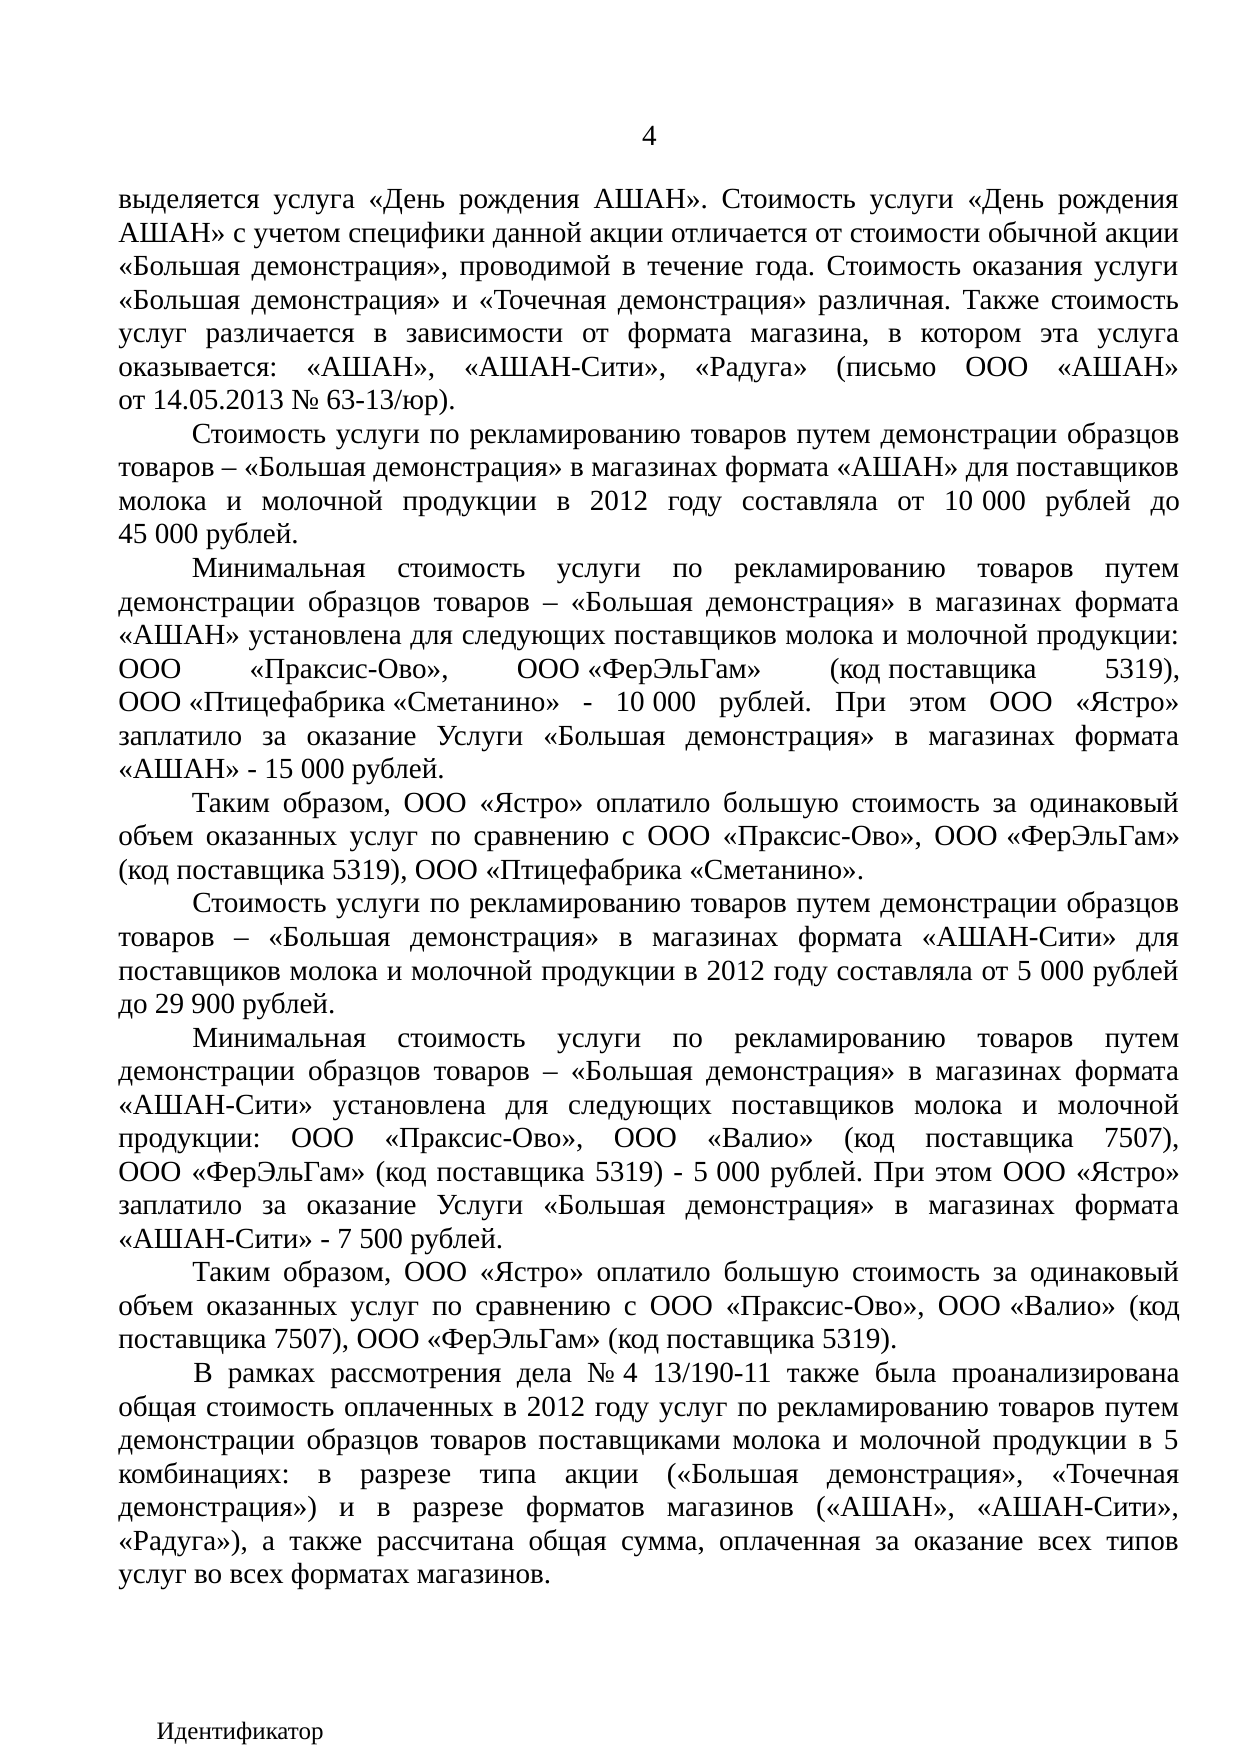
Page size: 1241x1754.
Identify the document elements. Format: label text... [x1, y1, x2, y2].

text Стоимость услуги по рекламированию товаров путем демонстрации образцов товаров – «Большая демонстрация» в магазинах формата «АШАН-Сити» для поставщиков молока и молочной продукции в 2012 году составляла от 5 000 рублей до 29 900 рублей. [118, 886, 1180, 1020]
text Таким образом, ООО «Ястро» оплатило большую стоимость за одинаковый объем оказанных услуг по сравнению с ООО «Праксис-Ово», ООО «Валио» (код поставщика 7507), ООО «ФерЭльГам» (код поставщика 5319). [118, 1254, 1180, 1355]
text Минимальная стоимость услуги по рекламированию товаров путем демонстрации образцов товаров – «Большая демонстрация» в магазинах формата «АШАН-Сити» установлена для следующих поставщиков молока и молочной продукции: ООО «Праксис-Ово», ООО «Валио» (код поставщика 7507), ООО «ФерЭльГам» (код поставщика 5319) - 5 000 рублей. При этом ООО «Ястро» заплатило за оказание Услуги «Большая демонстрация» в магазинах формата «АШАН-Сити» - 7 500 рублей. [118, 1020, 1180, 1254]
text Таким образом, ООО «Ястро» оплатило большую стоимость за одинаковый объем оказанных услуг по сравнению с ООО «Праксис-Ово», ООО «ФерЭльГам» (код поставщика 5319), ООО «Птицефабрика «Сметанино». [118, 785, 1180, 886]
text выделяется услуга «День рождения АШАН». Стоимость услуги «День рождения АШАН» с учетом специфики данной акции отличается от стоимости обычной акции «Большая демонстрация», проводимой в течение года. Стоимость оказания услуги «Большая демонстрация» и «Точечная демонстрация» различная. Также стоимость услуг различается в зависимости от формата магазина, в котором эта услуга оказывается: «АШАН», «АШАН-Сити», «Радуга» (письмо ООО «АШАН» от 14.05.2013 № 63-13/юр). [118, 181, 1180, 416]
text Минимальная стоимость услуги по рекламированию товаров путем демонстрации образцов товаров – «Большая демонстрация» в магазинах формата «АШАН» установлена для следующих поставщиков молока и молочной продукции: ООО «Праксис-Ово», ООО «ФерЭльГам» (код поставщика 5319), ООО «Птицефабрика «Сметанино» - 10 000 рублей. При этом ООО «Ястро» заплатило за оказание Услуги «Большая демонстрация» в магазинах формата «АШАН» - 15 000 рублей. [118, 550, 1180, 785]
text В рамках рассмотрения дела № 4 13/190-11 также была проанализирована общая стоимость оплаченных в 2012 году услуг по рекламированию товаров путем демонстрации образцов товаров поставщиками молока и молочной продукции в 5 комбинациях: в разрезе типа акции («Большая демонстрация», «Точечная демонстрация») и в разрезе форматов магазинов («АШАН», «АШАН-Сити», «Радуга»), а также рассчитана общая сумма, оплаченная за оказание всех типов услуг во всех форматах магазинов. [118, 1355, 1180, 1590]
text Стоимость услуги по рекламированию товаров путем демонстрации образцов товаров – «Большая демонстрация» в магазинах формата «АШАН» для поставщиков молока и молочной продукции в 2012 году составляла от 10 000 рублей до 45 000 рублей. [118, 416, 1180, 550]
